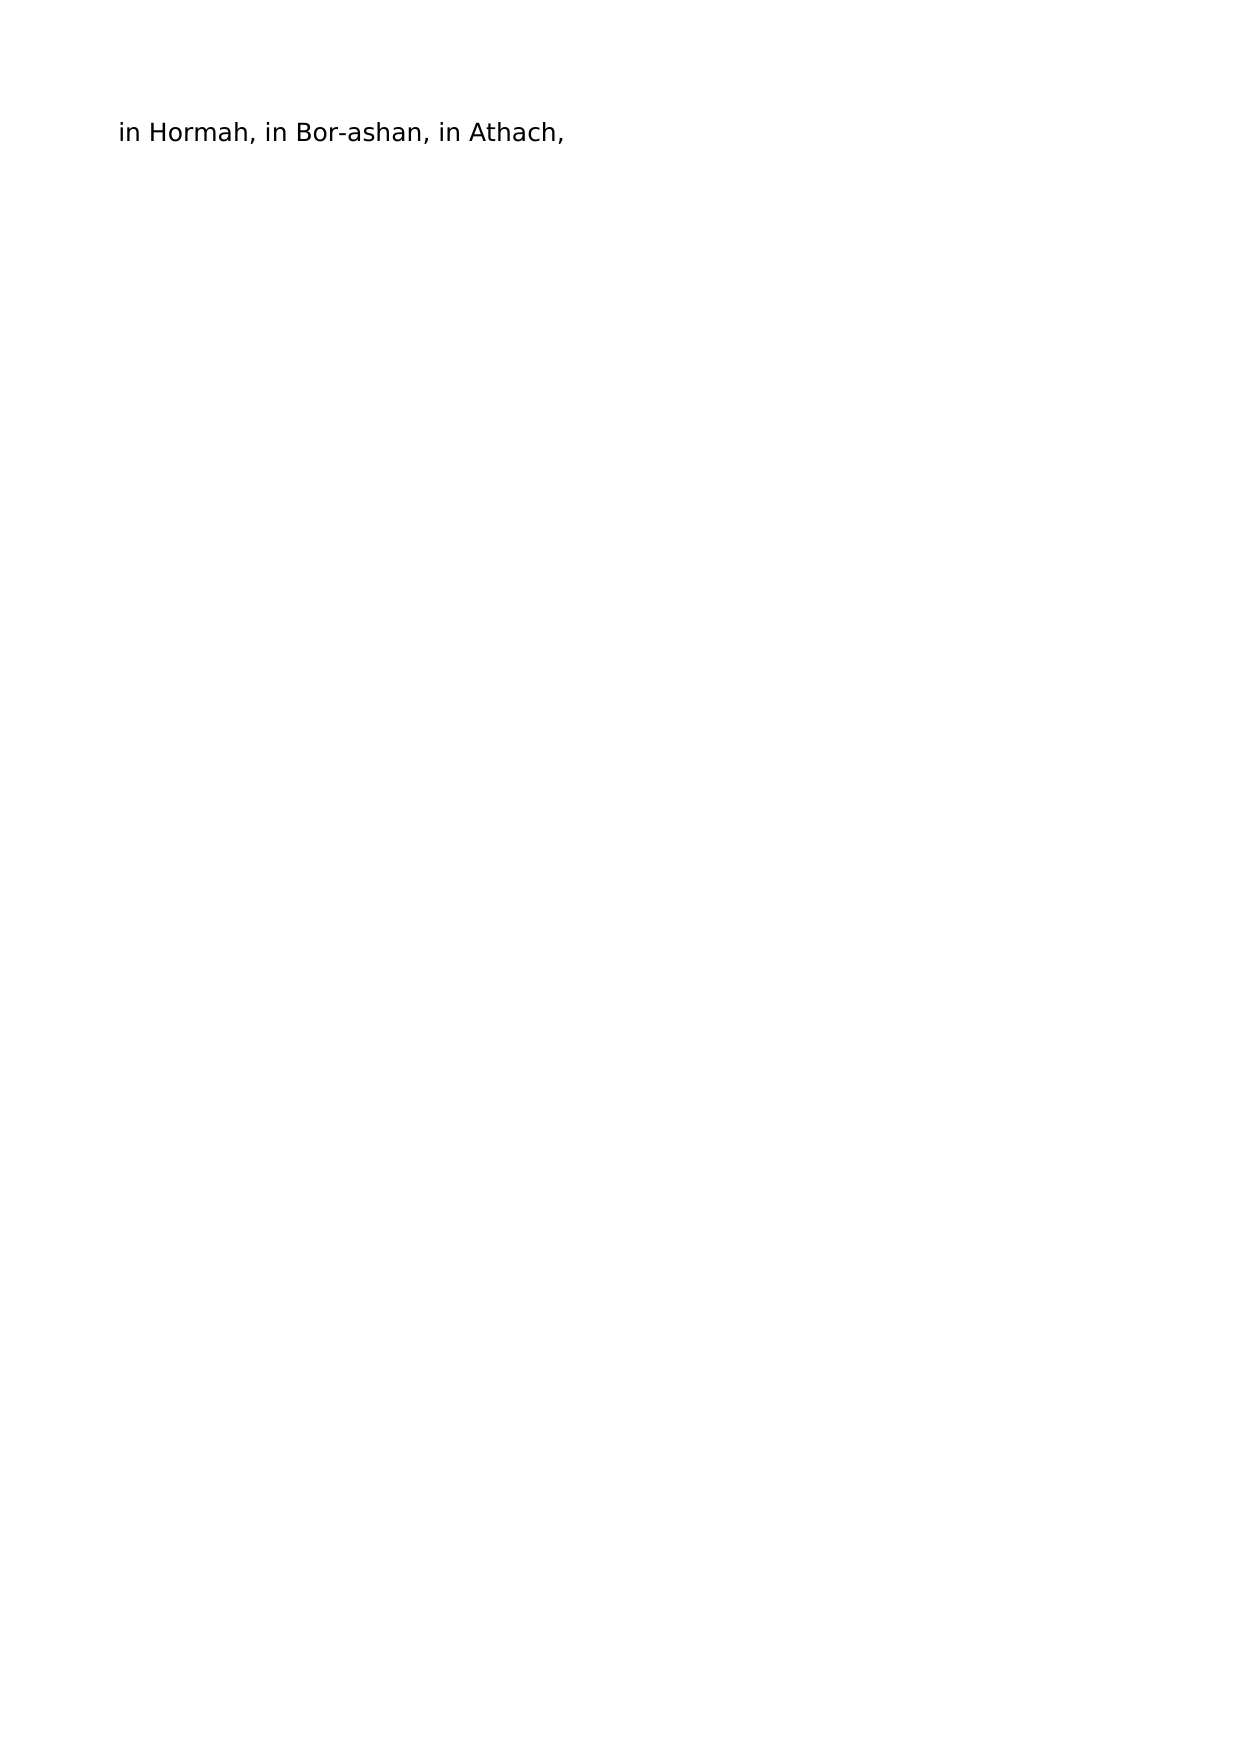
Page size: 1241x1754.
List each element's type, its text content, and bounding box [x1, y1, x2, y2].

text in Hormah, in Bor-ashan, in Athach, [118, 118, 1122, 147]
